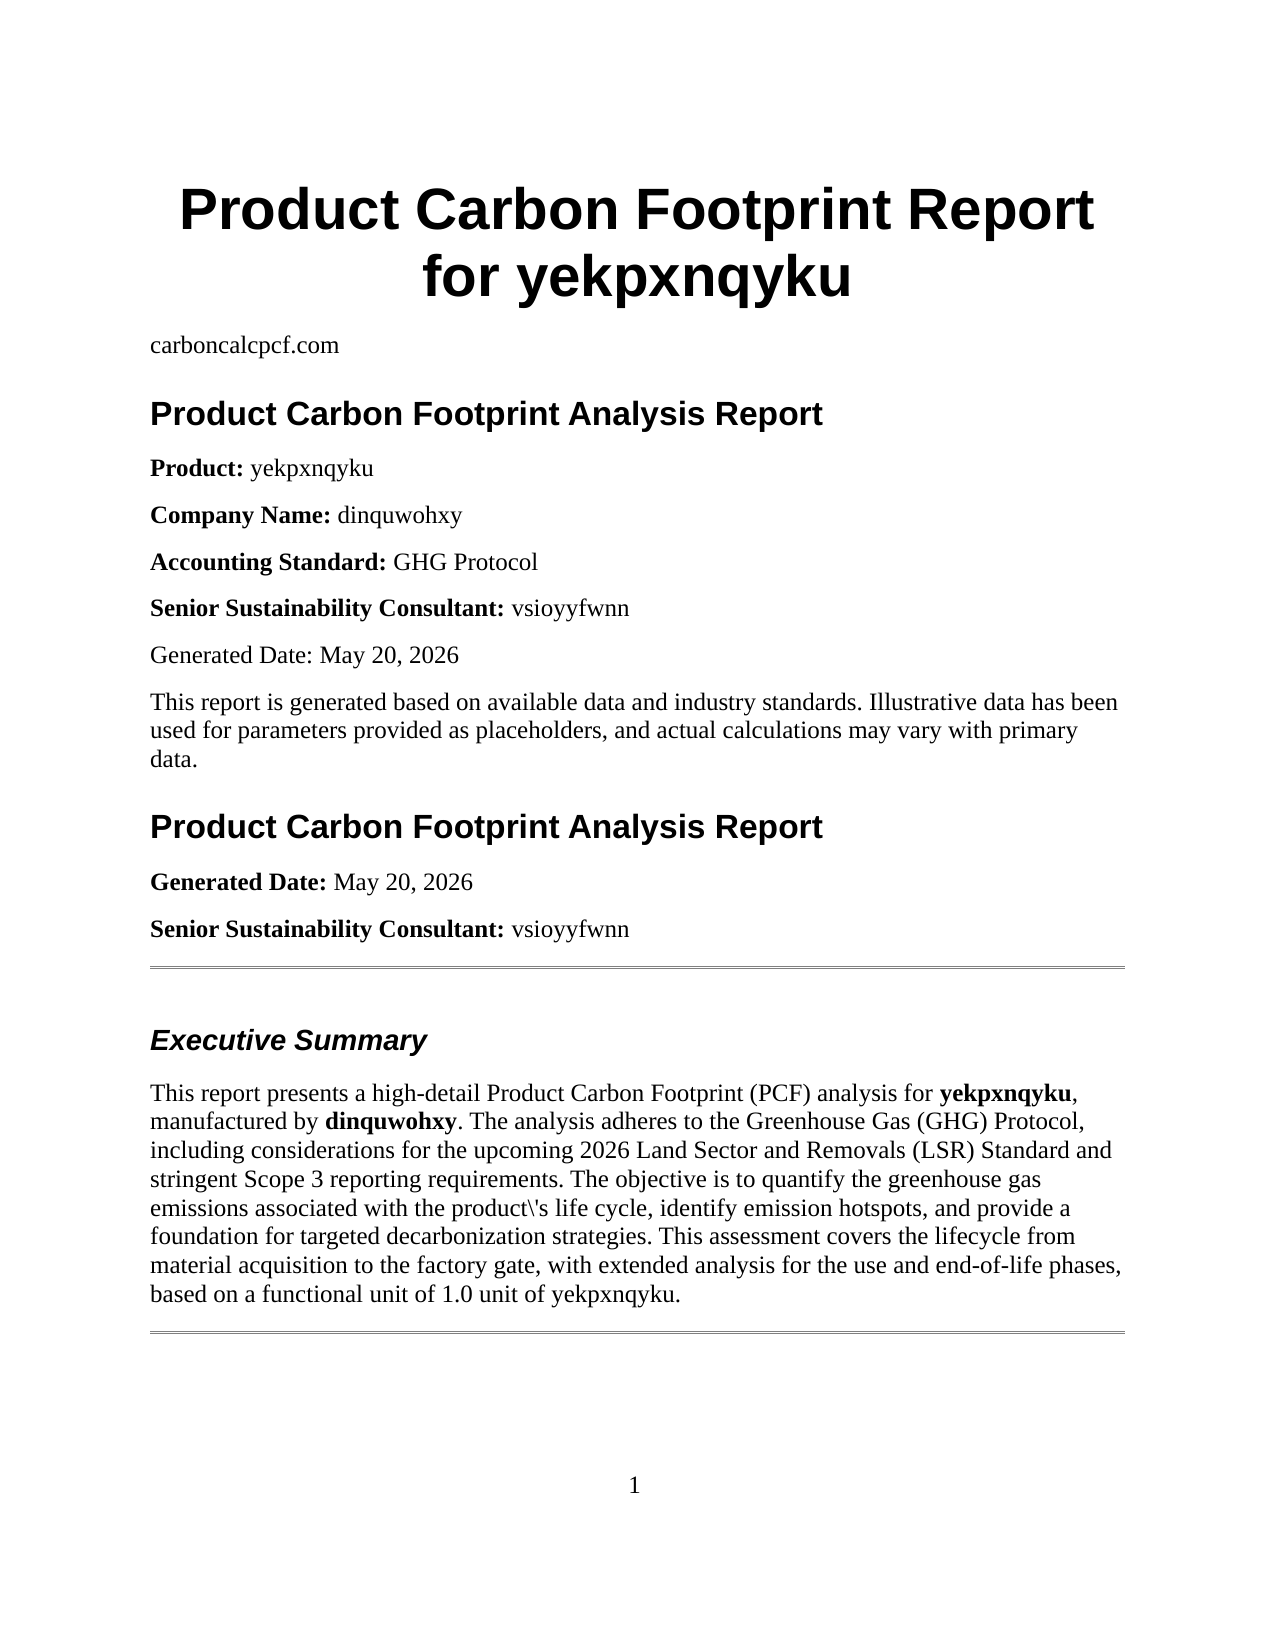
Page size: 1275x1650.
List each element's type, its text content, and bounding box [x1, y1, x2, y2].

text Senior Sustainability Consultant: vsioyyfwnn [150, 593, 1125, 622]
subtitle Executive Summary [150, 1023, 1125, 1056]
title Product Carbon Footprint Report for yekpxnqyku [150, 175, 1125, 309]
text This report is generated based on available data and industry standards. Illustrative data has been used for parameters provided as placeholders, and actual calculations may vary with primary data. [150, 687, 1125, 773]
text Generated Date: May 20, 2026 [150, 867, 1125, 896]
text Accounting Standard: GHG Protocol [150, 547, 1125, 576]
text carboncalcpcf.com [150, 331, 1125, 359]
subtitle Product Carbon Footprint Analysis Report [150, 393, 1125, 432]
text Generated Date: May 20, 2026 [150, 640, 1125, 669]
text Company Name: dinquwohxy [150, 500, 1125, 529]
subtitle Product Carbon Footprint Analysis Report [150, 807, 1125, 846]
text Senior Sustainability Consultant: vsioyyfwnn [150, 914, 1125, 942]
text This report presents a high-detail Product Carbon Footprint (PCF) analysis for yekpxnqyku, manufactured by dinquwohxy. The analysis adheres to the Greenhouse Gas (GHG) Protocol, including considerations for the upcoming 2026 Land Sector and Removals (LSR) Standard and stringent Scope 3 reporting requirements. The objective is to quantify the greenhouse gas emissions associated with the product\'s life cycle, identify emission hotspots, and provide a foundation for targeted decarbonization strategies. This assessment covers the lifecycle from material acquisition to the factory gate, with extended analysis for the use and end-of-life phases, based on a functional unit of 1.0 unit of yekpxnqyku. [150, 1078, 1125, 1308]
text Product: yekpxnqyku [150, 453, 1125, 482]
